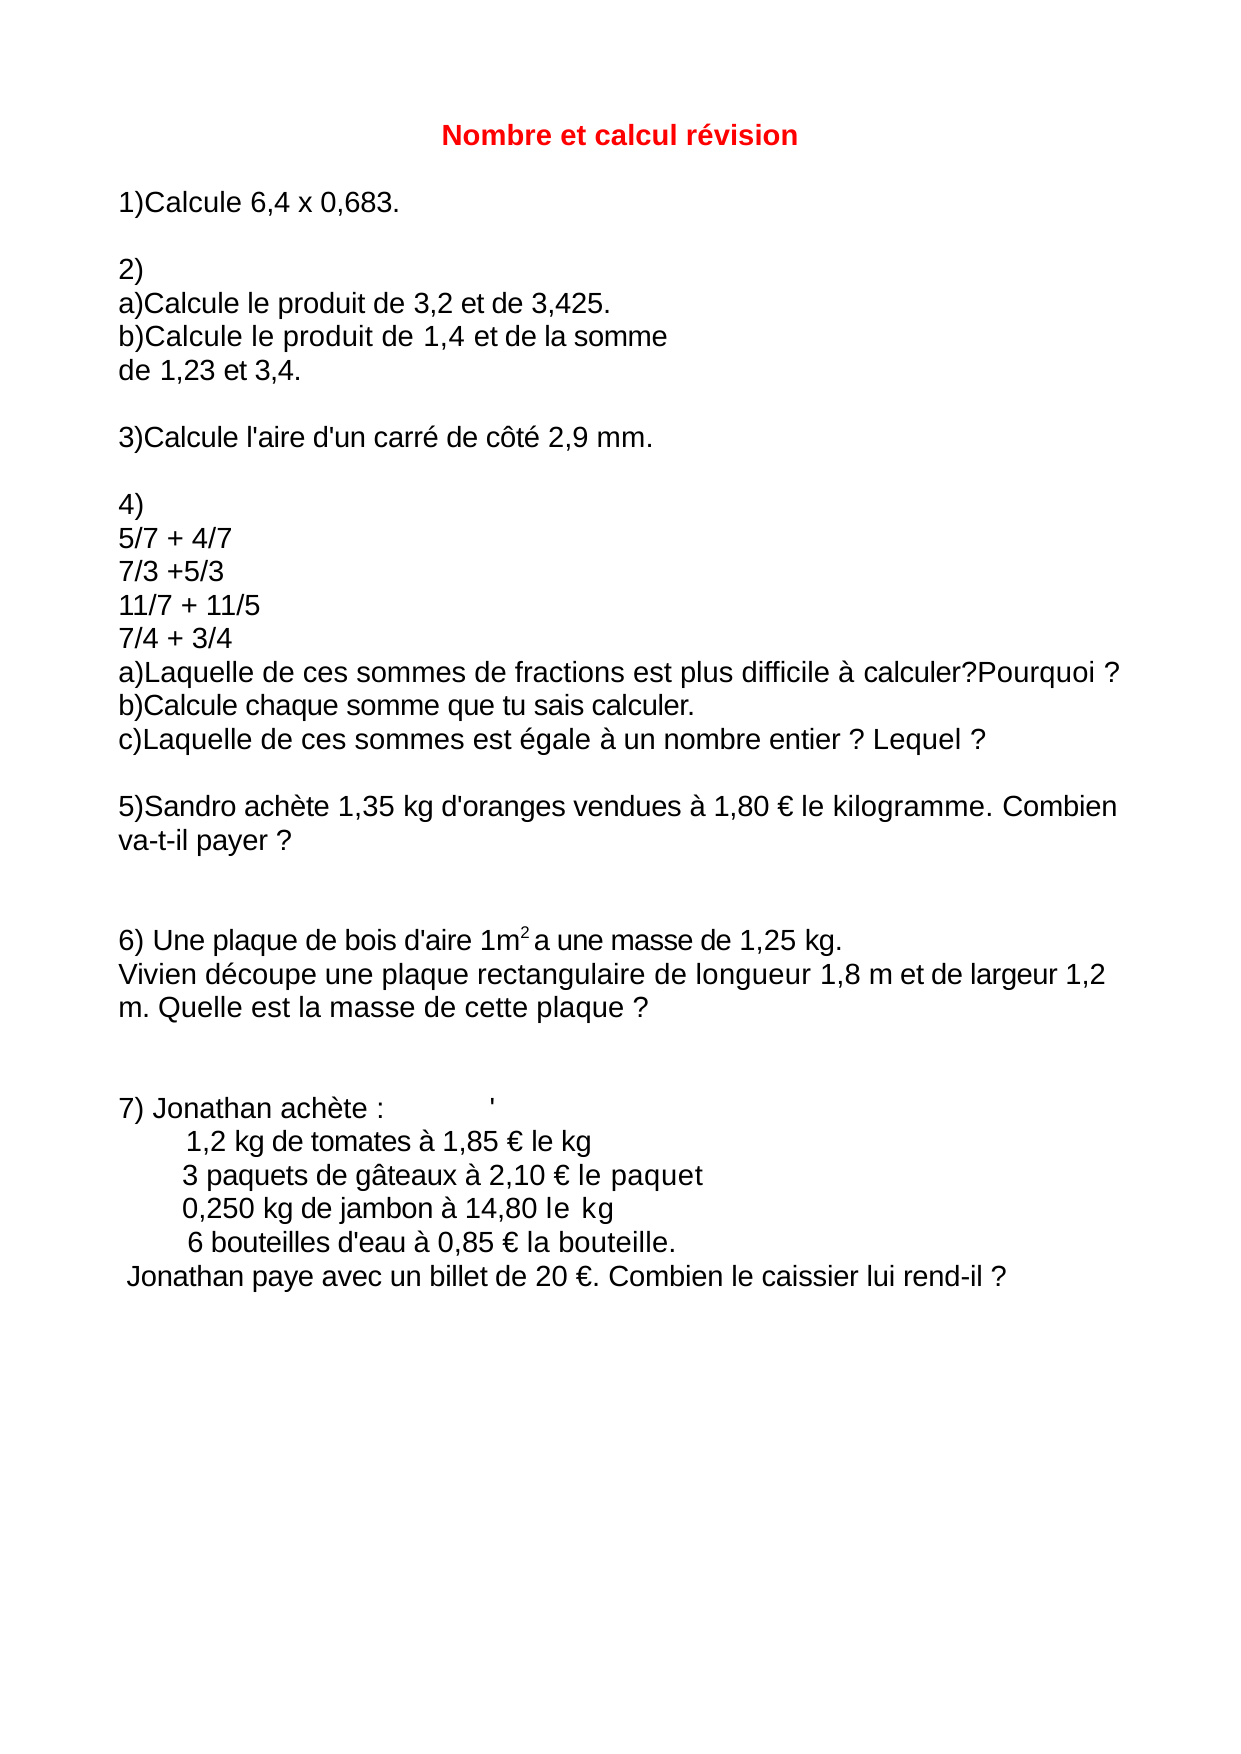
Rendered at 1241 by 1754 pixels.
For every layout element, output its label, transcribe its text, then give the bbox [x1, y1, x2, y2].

text a)Laquelle de ces sommes de fractions est plus difficile à calculer?Pourquoi ? [118, 655, 1122, 688]
list 0,250 kg de jambon à 14,80 le kg [171, 1191, 1122, 1225]
text b)Calcule le produit de 1,4 et de la somme [118, 319, 1122, 353]
list 3 paquets de gâteaux à 2,10 € le paquet [171, 1158, 1122, 1191]
text a)Calcule le produit de 3,2 et de 3,425. [118, 286, 1122, 319]
text 5)Sandro achète 1,35 kg d'oranges vendues à 1,80 € le kilogramme. Combien va-t-il payer ? [118, 789, 1122, 856]
text 1)Calcule 6,4 x 0,683. [118, 185, 1122, 219]
text 5/7 + 4/7 [118, 521, 1122, 554]
text c)Laquelle de ces sommes est égale à un nombre entier ? Lequel ? [118, 722, 1122, 755]
text Jonathan paye avec un billet de 20 €. Combien le caissier lui rend-il ? [118, 1258, 1122, 1292]
text 4) [118, 487, 1122, 521]
text 3)Calcule l'aire d'un carré de côté 2,9 mm. [118, 420, 1122, 453]
text Nombre et calcul révision [118, 118, 1122, 152]
text b)Calcule chaque somme que tu sais calculer. [118, 688, 1122, 722]
text 6 bouteilles d'eau à 0,85 € la bouteille. [118, 1225, 1122, 1258]
text de 1,23 et 3,4. [118, 353, 1122, 386]
text Vivien découpe une plaque rectangulaire de longueur 1,8 m et de largeur 1,2 m. Quelle est la masse de cette plaque ? [118, 957, 1122, 1024]
list 1,2 kg de tomates à 1,85 € le kg [171, 1124, 1122, 1158]
text 2) [118, 252, 1122, 286]
text 11/7 + 11/5 [118, 588, 1122, 621]
text 7/3 +5/3 [118, 554, 1122, 588]
text 6) Une plaque de bois d'aire 1m2 a une masse de 1,25 kg. [118, 923, 1122, 957]
text 7) Jonathan achète : ' [118, 1091, 1122, 1124]
text 7/4 + 3/4 [118, 621, 1122, 655]
